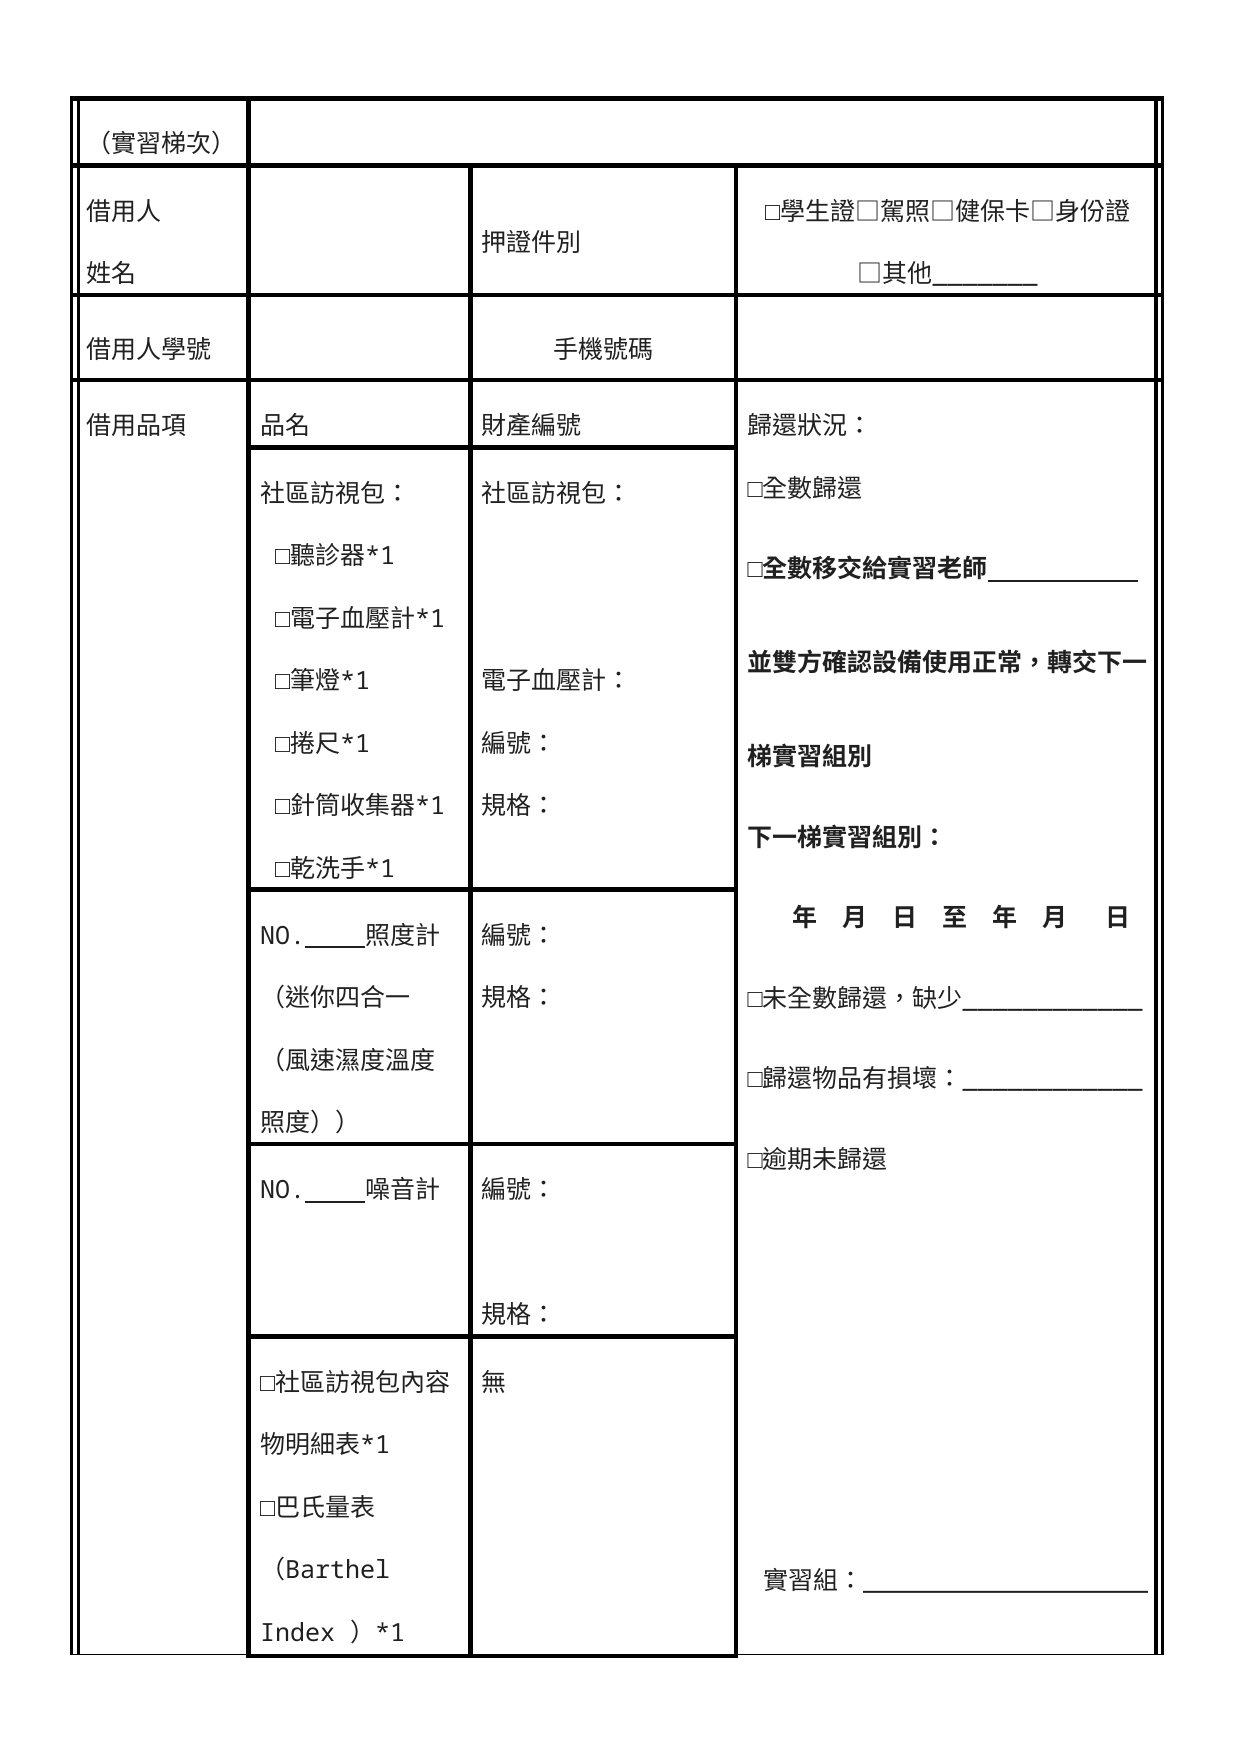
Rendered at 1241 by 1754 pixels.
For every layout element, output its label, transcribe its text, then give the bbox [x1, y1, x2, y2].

table_cell [251, 101, 1154, 163]
table_cell 品名 [251, 382, 468, 445]
table_cell 借用人學號 [80, 297, 246, 378]
table_cell 手機號碼 [473, 297, 734, 378]
table_cell 財產編號 [473, 382, 734, 445]
table_cell [738, 297, 1154, 378]
table_cell 編號： 規格： [473, 1146, 734, 1334]
table_cell □社區訪視包內容物明細表*1 □巴氏量表（Barthel Index ）*1 [251, 1339, 468, 1653]
table_cell 借用品項 [80, 382, 246, 1653]
table_cell NO. 照度計（迷你四合一（風速濕度溫度照度）） [251, 892, 468, 1142]
table_cell NO. 噪音計 [251, 1146, 468, 1334]
table_cell 借用人 姓名 [80, 168, 246, 293]
table_cell □學生證□駕照□健保卡□身份證 □其他_______ [738, 168, 1154, 293]
table_cell （實習梯次） [80, 101, 246, 163]
table_cell 社區訪視包： □聽診器*1 □電子血壓計*1 □筆燈*1 □捲尺*1 □針筒收集器*1 □乾洗手*1 [251, 450, 468, 887]
table_cell 歸還狀況： □全數歸還 □全數移交給實習老師 並雙方確認設備使用正常，轉交下一梯實習組別 下一梯實習組別： 年 月 日 至 年 月 日 □未全數歸還，缺少____________ □歸還物品有損壞：____________ □逾期未歸還 實習組：­­­­___________________ [738, 382, 1154, 1653]
table_cell [251, 168, 468, 293]
table_cell [251, 297, 468, 378]
table_cell 押證件別 [473, 168, 734, 293]
table_cell 無 [473, 1339, 734, 1653]
table_cell 社區訪視包： 電子血壓計： 編號： 規格： [473, 450, 734, 887]
table_cell 編號： 規格： [473, 892, 734, 1142]
